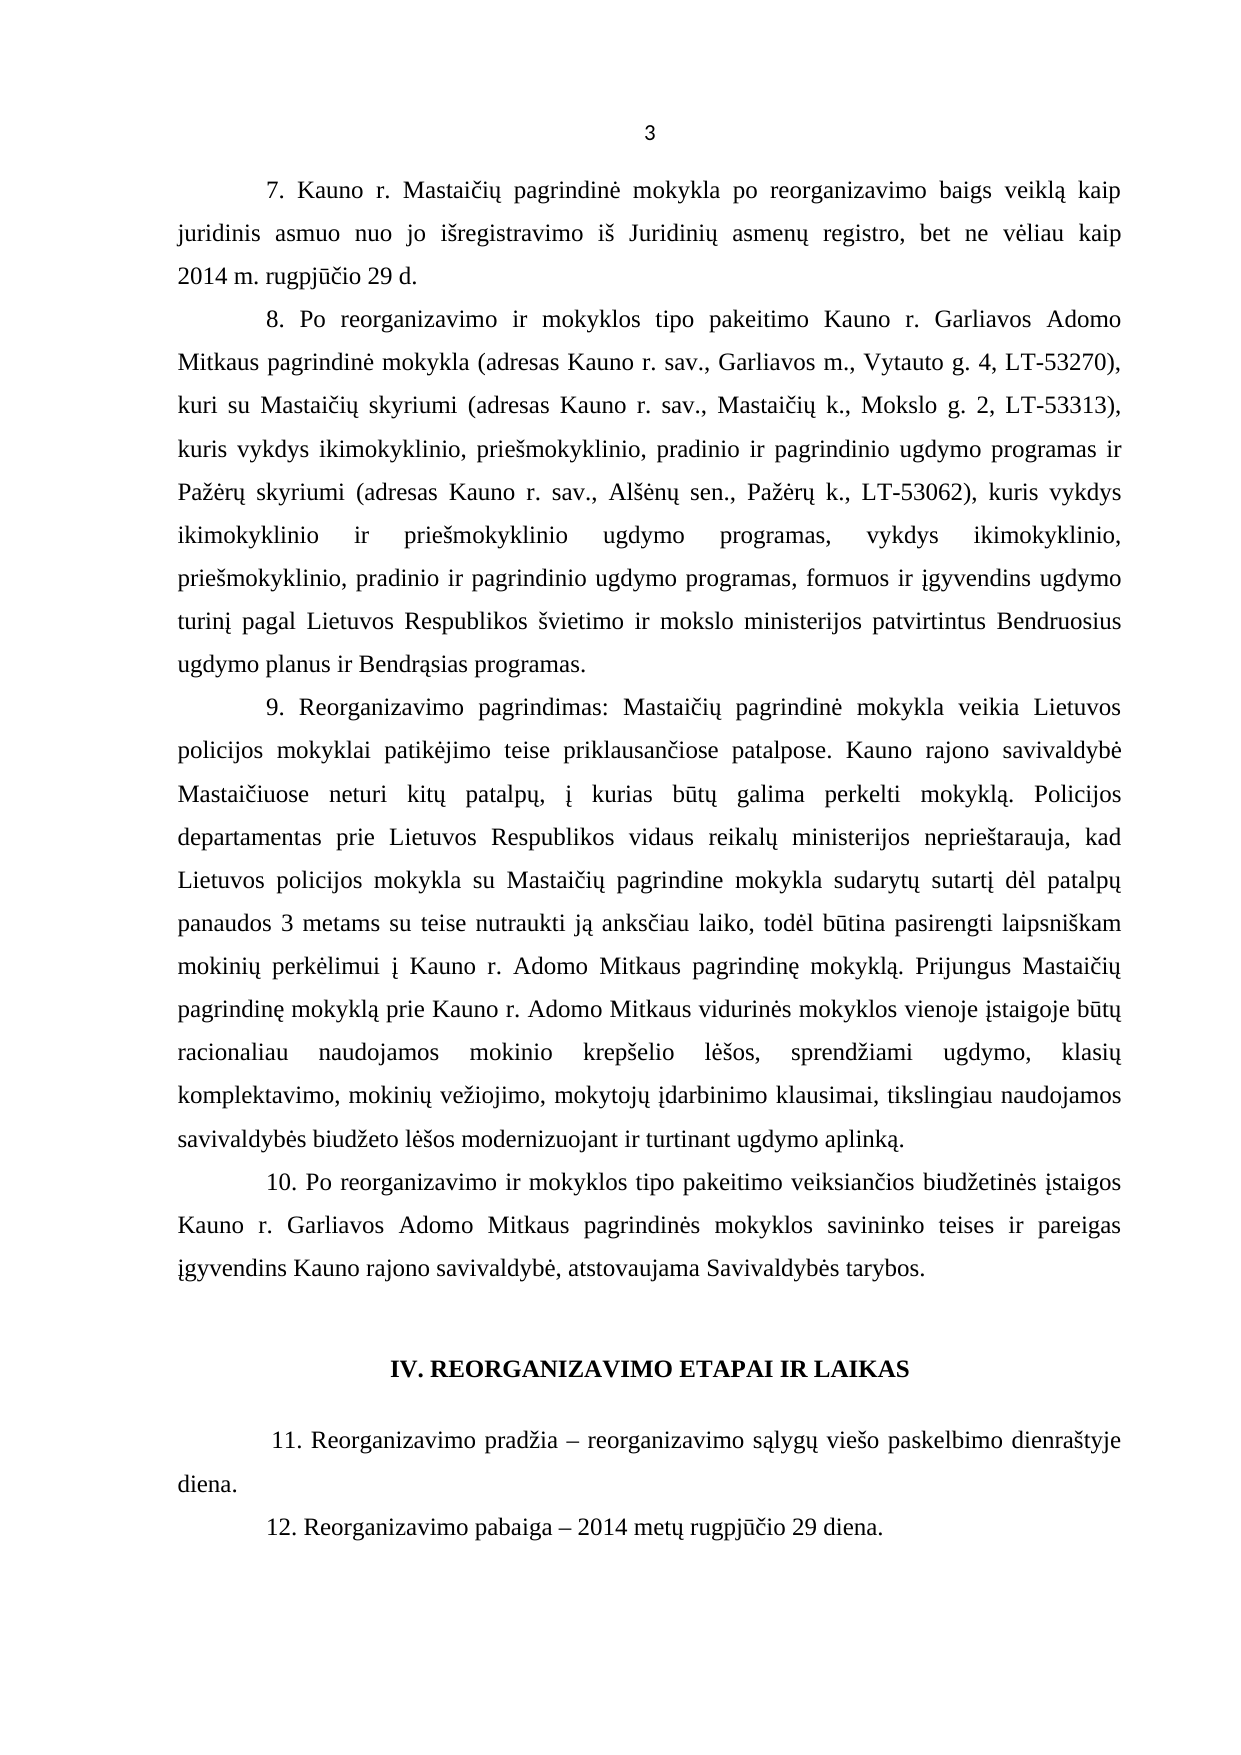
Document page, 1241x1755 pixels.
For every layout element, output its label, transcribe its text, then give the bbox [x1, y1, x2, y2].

text 11. Reorganizavimo pradžia – reorganizavimo sąlygų viešo paskelbimo dienraštyje diena. [177, 1426, 1122, 1497]
text 10. Po reorganizavimo ir mokyklos tipo pakeitimo veiksiančios biudžetinės įstaigos Kauno r. Garliavos Adomo Mitkaus pagrindinės mokyklos savininko teises ir pareigas įgyvendins Kauno rajono savivaldybė, atstovaujama Savivaldybės tarybos. [177, 1167, 1122, 1282]
text 7. Kauno r. Mastaičių pagrindinė mokykla po reorganizavimo baigs veiklą kaip juridinis asmuo nuo jo išregistravimo iš Juridinių asmenų registro, bet ne vėliau kaip 2014 m. rugpjūčio 29 d. [177, 175, 1122, 290]
text IV. REORGANIZAVIMO ETAPAI IR LAIKAS [177, 1354, 1122, 1382]
text 9. Reorganizavimo pagrindimas: Mastaičių pagrindinė mokykla veikia Lietuvos policijos mokyklai patikėjimo teise priklausančiose patalpose. Kauno rajono savivaldybė Mastaičiuose neturi kitų patalpų, į kurias būtų galima perkelti mokyklą. Policijos departamentas prie Lietuvos Respublikos vidaus reikalų ministerijos neprieštarauja, kad Lietuvos policijos mokykla su Mastaičių pagrindine mokykla sudarytų sutartį dėl patalpų panaudos 3 metams su teise nutraukti ją anksčiau laiko, todėl būtina pasirengti laipsniškam mokinių perkėlimui į Kauno r. Adomo Mitkaus pagrindinę mokyklą. Prijungus Mastaičių pagrindinę mokyklą prie Kauno r. Adomo Mitkaus vidurinės mokyklos vienoje įstaigoje būtų racionaliau naudojamos mokinio krepšelio lėšos, sprendžiami ugdymo, klasių komplektavimo, mokinių vežiojimo, mokytojų įdarbinimo klausimai, tikslingiau naudojamos savivaldybės biudžeto lėšos modernizuojant ir turtinant ugdymo aplinką. [177, 692, 1122, 1152]
text 12. Reorganizavimo pabaiga – 2014 metų rugpjūčio 29 diena. [177, 1512, 1122, 1541]
text 8. Po reorganizavimo ir mokyklos tipo pakeitimo Kauno r. Garliavos Adomo Mitkaus pagrindinė mokykla (adresas Kauno r. sav., Garliavos m., Vytauto g. 4, LT-53270), kuri su Mastaičių skyriumi (adresas Kauno r. sav., Mastaičių k., Mokslo g. 2, LT-53313), kuris vykdys ikimokyklinio, priešmokyklinio, pradinio ir pagrindinio ugdymo programas ir Pažėrų skyriumi (adresas Kauno r. sav., Alšėnų sen., Pažėrų k., LT-53062), kuris vykdys ikimokyklinio ir priešmokyklinio ugdymo programas, vykdys ikimokyklinio, priešmokyklinio, pradinio ir pagrindinio ugdymo programas, formuos ir įgyvendins ugdymo turinį pagal Lietuvos Respublikos švietimo ir mokslo ministerijos patvirtintus Bendruosius ugdymo planus ir Bendrąsias programas. [177, 304, 1122, 678]
